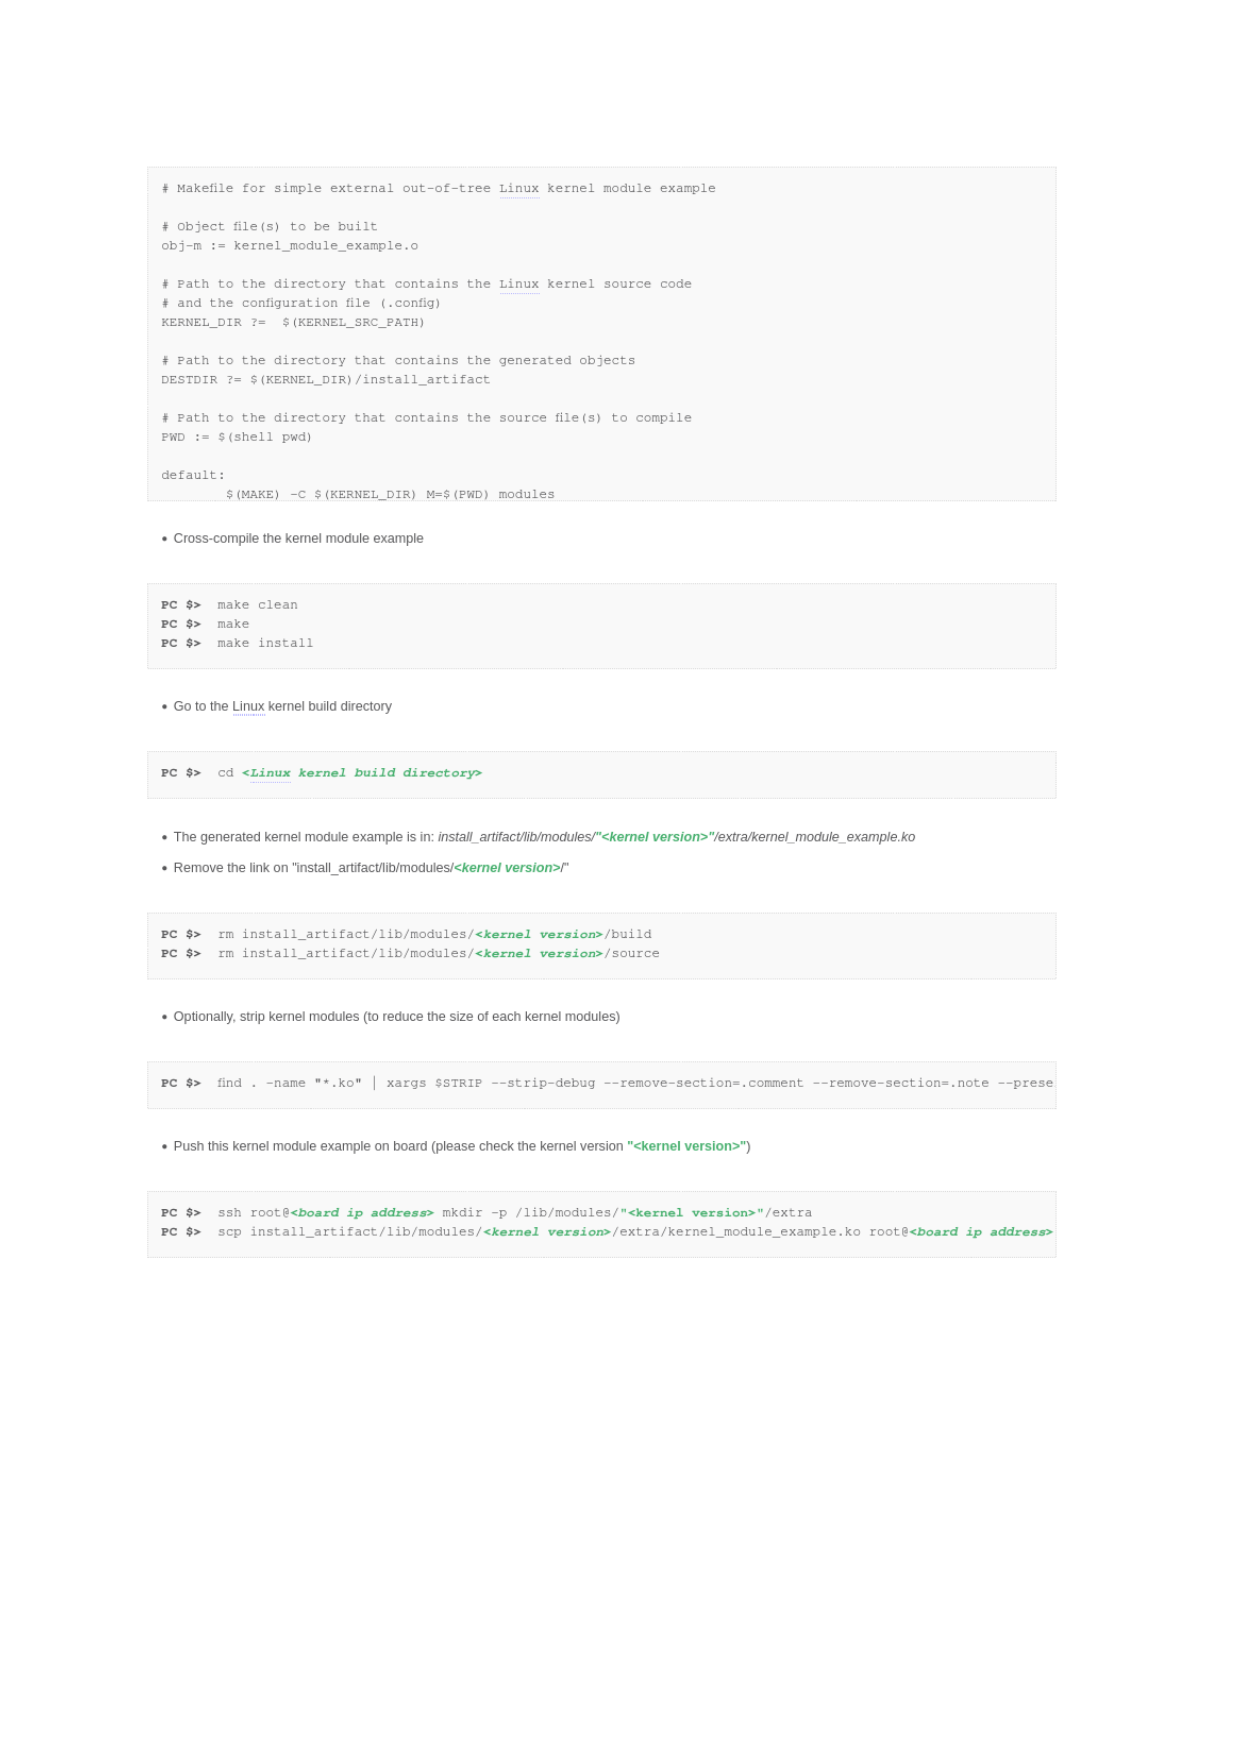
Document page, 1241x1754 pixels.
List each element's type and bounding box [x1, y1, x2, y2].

picture [109, 156, 1114, 1276]
